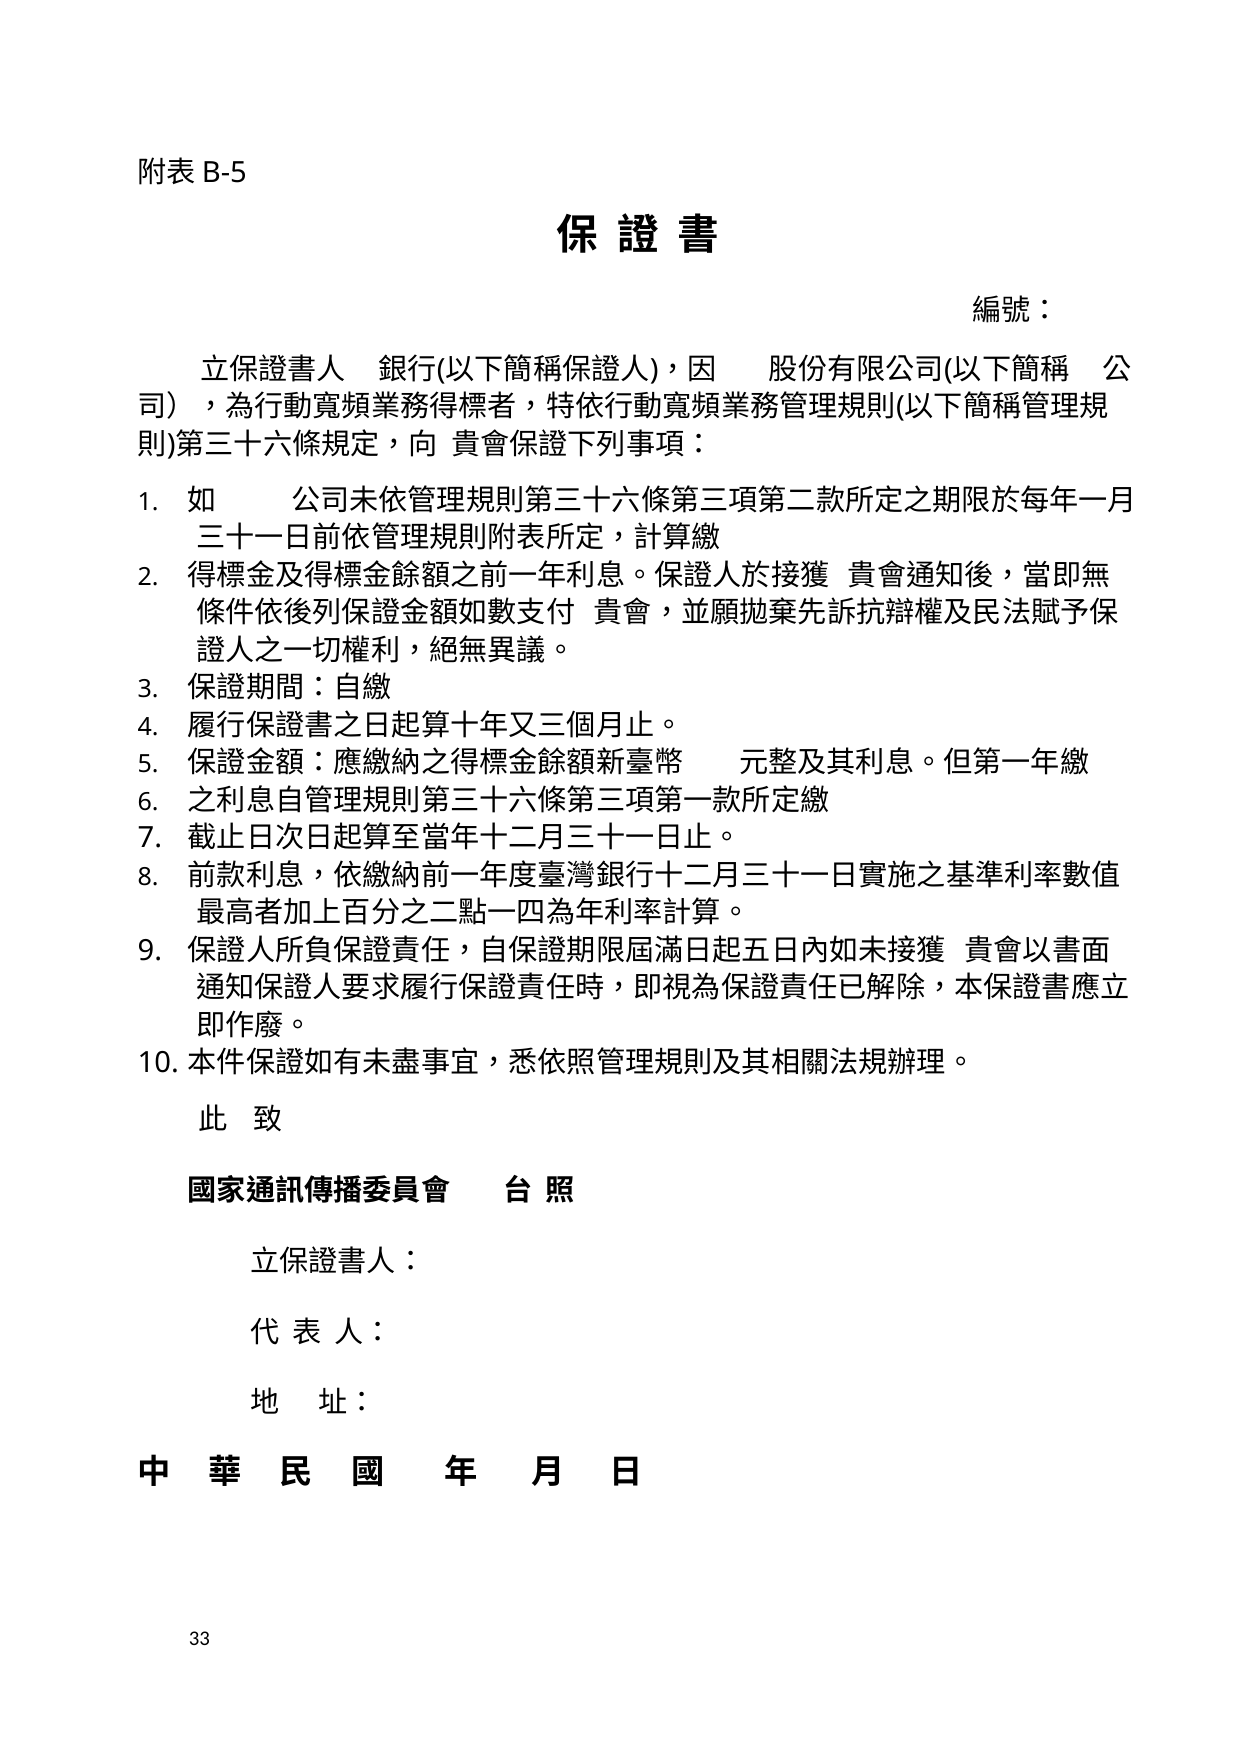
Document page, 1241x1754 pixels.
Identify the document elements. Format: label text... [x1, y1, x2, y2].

list 截止日次日起算至當年十二月三十一日止。 [137, 818, 1137, 855]
list 保證人所負保證責任，自保證期限屆滿日起五日內如未接獲 貴會以書面通知保證人要求履行保證責任時，即視為保證責任已解除，本保證書應立即作廢。 [137, 930, 1137, 1043]
list 之利息自管理規則第三十六條第三項第一款所定繳 [137, 780, 1137, 818]
list 履行保證書之日起算十年又三個月止。 [137, 705, 1137, 743]
list 保證金額：應繳納之得標金餘額新臺幣 元整及其利息。但第一年繳 [137, 743, 1137, 780]
text 保 證 書 [137, 207, 1137, 259]
text 立保證書人： [250, 1229, 1137, 1282]
text 代 表 人： [250, 1300, 1137, 1352]
list 本件保證如有未盡事宜，悉依照管理規則及其相關法規辦理。 [137, 1043, 1137, 1080]
text 此 致 [137, 1088, 1137, 1140]
text 附表B-5 [137, 157, 1137, 189]
text 國家通訊傳播委員會 台 照 [137, 1159, 1137, 1211]
text 中 華 民 國 年 月 日 [137, 1442, 1137, 1494]
text 編號： [137, 278, 1137, 330]
list 如 公司未依管理規則第三十六條第三項第二款所定之期限於每年一月三十一日前依管理規則附表所定，計算繳 [137, 480, 1137, 555]
list 前款利息，依繳納前一年度臺灣銀行十二月三十一日實施之基準利率數值最高者加上百分之二點一四為年利率計算。 [137, 855, 1137, 930]
list 保證期間：自繳 [137, 668, 1137, 705]
text 立保證書人 銀行(以下簡稱保證人)，因 股份有限公司(以下簡稱 公司），為行動寬頻業務得標者，特依行動寬頻業務管理規則(以下簡稱管理規則)第三十六條規定，向 貴會保證下列事項： [137, 349, 1137, 462]
text 地 址： [250, 1371, 1137, 1423]
list 得標金及得標金餘額之前一年利息。保證人於接獲 貴會通知後，當即無條件依後列保證金額如數支付 貴會，並願拋棄先訴抗辯權及民法賦予保證人之一切權利，絕無異議。 [137, 555, 1137, 668]
